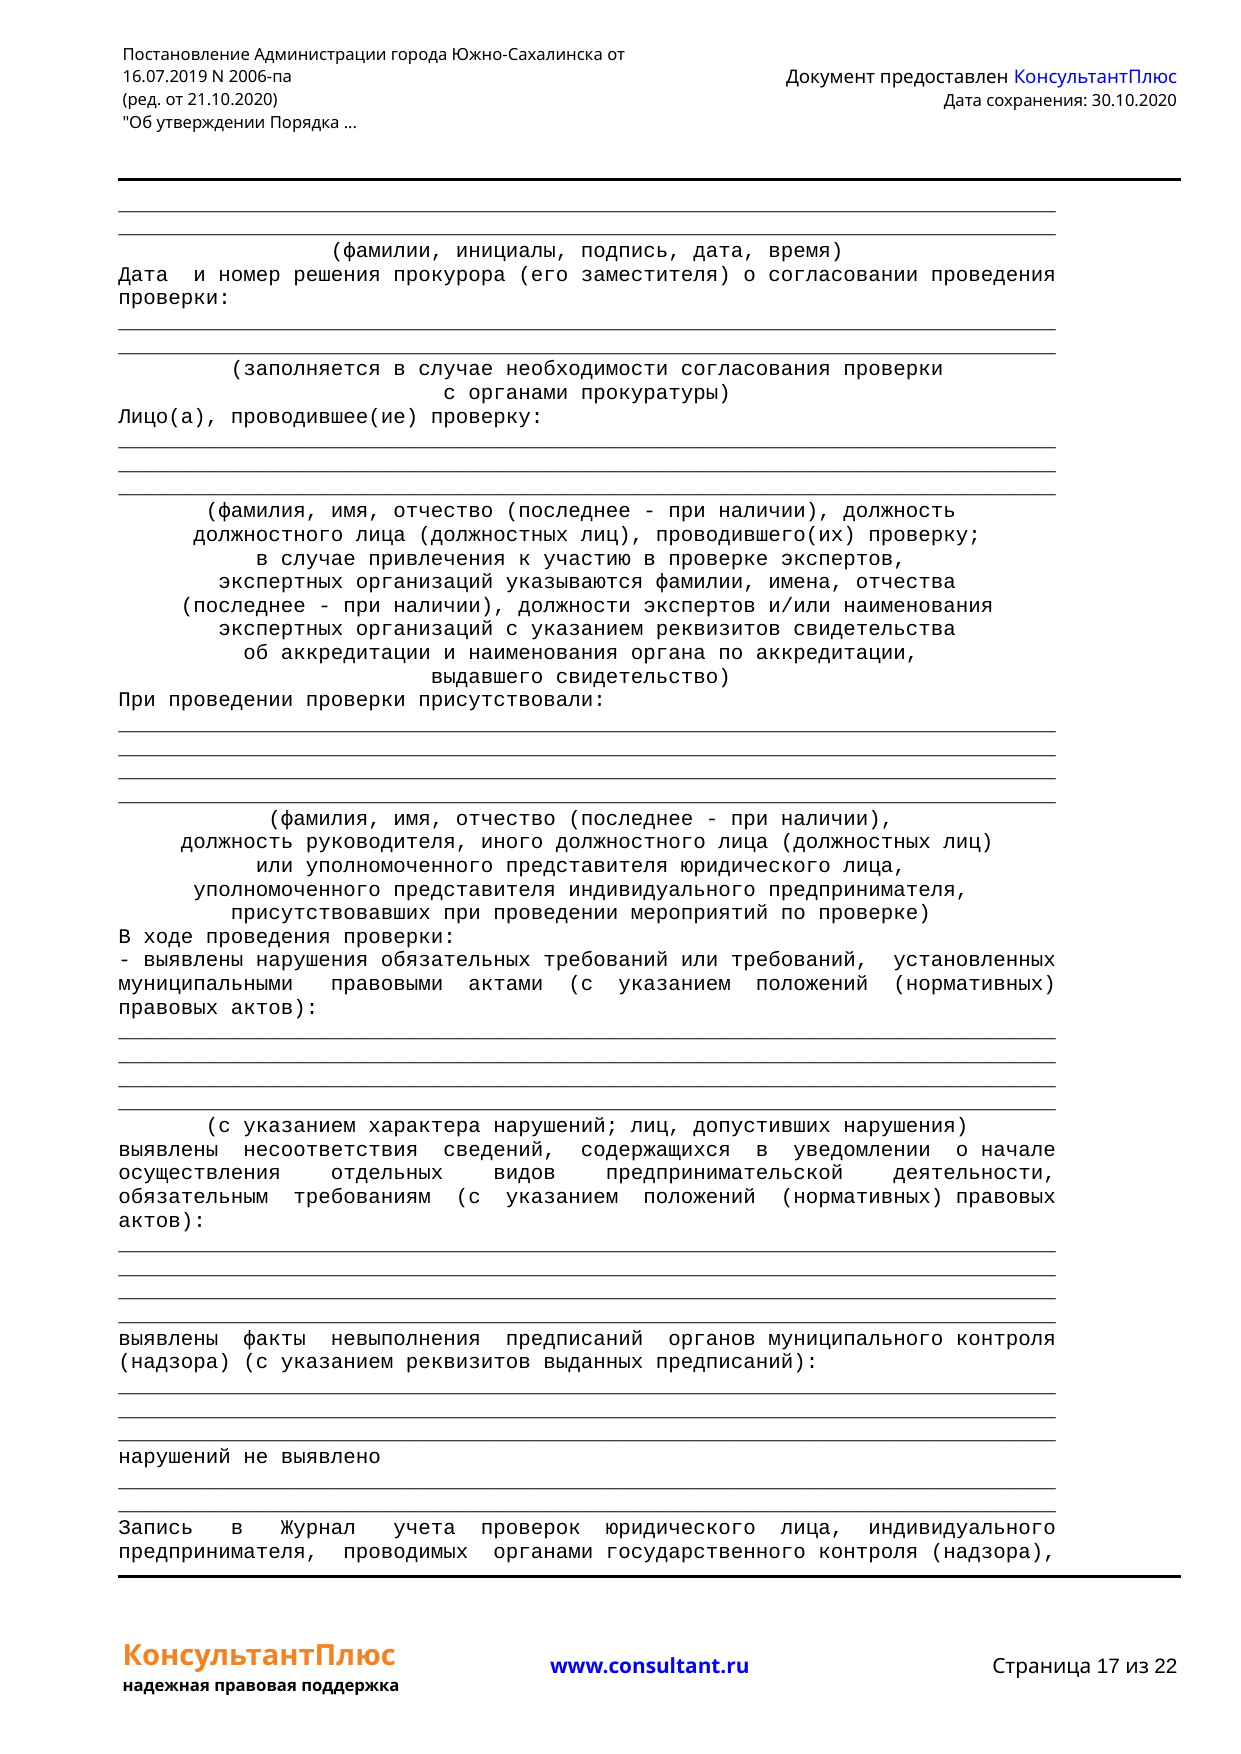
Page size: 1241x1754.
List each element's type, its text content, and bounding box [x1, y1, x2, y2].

text (заполняется в случае необходимости согласования проверки [118, 358, 1181, 382]
text или уполномоченного представителя юридического лица, [118, 855, 1181, 878]
text Запись в Журнал учета проверок юридического лица, индивидуального [118, 1517, 1181, 1541]
text правовых актов): [118, 997, 1181, 1020]
text ___________________________________________________________________________ [118, 1068, 1181, 1091]
text уполномоченного представителя индивидуального предпринимателя, [118, 878, 1181, 902]
text (надзора) (с указанием реквизитов выданных предписаний): [118, 1351, 1181, 1375]
text При проведении проверки присутствовали: [118, 689, 1181, 713]
text ___________________________________________________________________________ [118, 311, 1181, 335]
text ___________________________________________________________________________ [118, 1493, 1181, 1517]
text ___________________________________________________________________________ [118, 216, 1181, 240]
text ___________________________________________________________________________ [118, 760, 1181, 784]
text ___________________________________________________________________________ [118, 1281, 1181, 1304]
text муниципальными правовыми актами (с указанием положений (нормативных) [118, 973, 1181, 997]
text ___________________________________________________________________________ [118, 784, 1181, 808]
text ___________________________________________________________________________ [118, 737, 1181, 760]
text (последнее - при наличии), должности экспертов и/или наименования [118, 595, 1181, 618]
text ___________________________________________________________________________ [118, 335, 1181, 358]
text нарушений не выявлено [118, 1446, 1181, 1470]
text ___________________________________________________________________________ [118, 1044, 1181, 1068]
text Лицо(а), проводившее(ие) проверку: [118, 406, 1181, 429]
text - выявлены нарушения обязательных требований или требований, установленных [118, 949, 1181, 973]
text ___________________________________________________________________________ [118, 1304, 1181, 1328]
text экспертных организаций с указанием реквизитов свидетельства [118, 618, 1181, 642]
text ___________________________________________________________________________ [118, 1233, 1181, 1257]
text В ходе проведения проверки: [118, 926, 1181, 949]
text ___________________________________________________________________________ [118, 713, 1181, 737]
text ___________________________________________________________________________ [118, 1020, 1181, 1044]
text ___________________________________________________________________________ [118, 193, 1181, 216]
text присутствовавших при проведении мероприятий по проверке) [118, 902, 1181, 926]
text обязательным требованиям (с указанием положений (нормативных) правовых [118, 1186, 1181, 1209]
text с органами прокуратуры) [118, 382, 1181, 406]
text актов): [118, 1209, 1181, 1233]
text должность руководителя, иного должностного лица (должностных лиц) [118, 831, 1181, 855]
text проверки: [118, 287, 1181, 311]
text должностного лица (должностных лиц), проводившего(их) проверку; [118, 524, 1181, 547]
text выявлены несоответствия сведений, содержащихся в уведомлении о начале [118, 1139, 1181, 1162]
text ___________________________________________________________________________ [118, 477, 1181, 500]
text осуществления отдельных видов предпринимательской деятельности, [118, 1162, 1181, 1186]
text ___________________________________________________________________________ [118, 1257, 1181, 1281]
text (фамилия, имя, отчество (последнее - при наличии), [118, 808, 1181, 831]
text ___________________________________________________________________________ [118, 453, 1181, 477]
text Дата и номер решения прокурора (его заместителя) о согласовании проведения [118, 264, 1181, 287]
text ___________________________________________________________________________ [118, 429, 1181, 453]
text (фамилия, имя, отчество (последнее - при наличии), должность [118, 500, 1181, 524]
text ___________________________________________________________________________ [118, 1422, 1181, 1446]
text в случае привлечения к участию в проверке экспертов, [118, 547, 1181, 571]
text об аккредитации и наименования органа по аккредитации, [118, 642, 1181, 666]
text (с указанием характера нарушений; лиц, допустивших нарушения) [118, 1115, 1181, 1139]
text ___________________________________________________________________________ [118, 1091, 1181, 1115]
text выявлены факты невыполнения предписаний органов муниципального контроля [118, 1328, 1181, 1351]
text выдавшего свидетельство) [118, 666, 1181, 689]
text предпринимателя, проводимых органами государственного контроля (надзора), [118, 1541, 1181, 1564]
text ___________________________________________________________________________ [118, 1399, 1181, 1422]
text (фамилии, инициалы, подпись, дата, время) [118, 240, 1181, 264]
text ___________________________________________________________________________ [118, 1375, 1181, 1399]
text экспертных организаций указываются фамилии, имена, отчества [118, 571, 1181, 595]
text ___________________________________________________________________________ [118, 1470, 1181, 1493]
